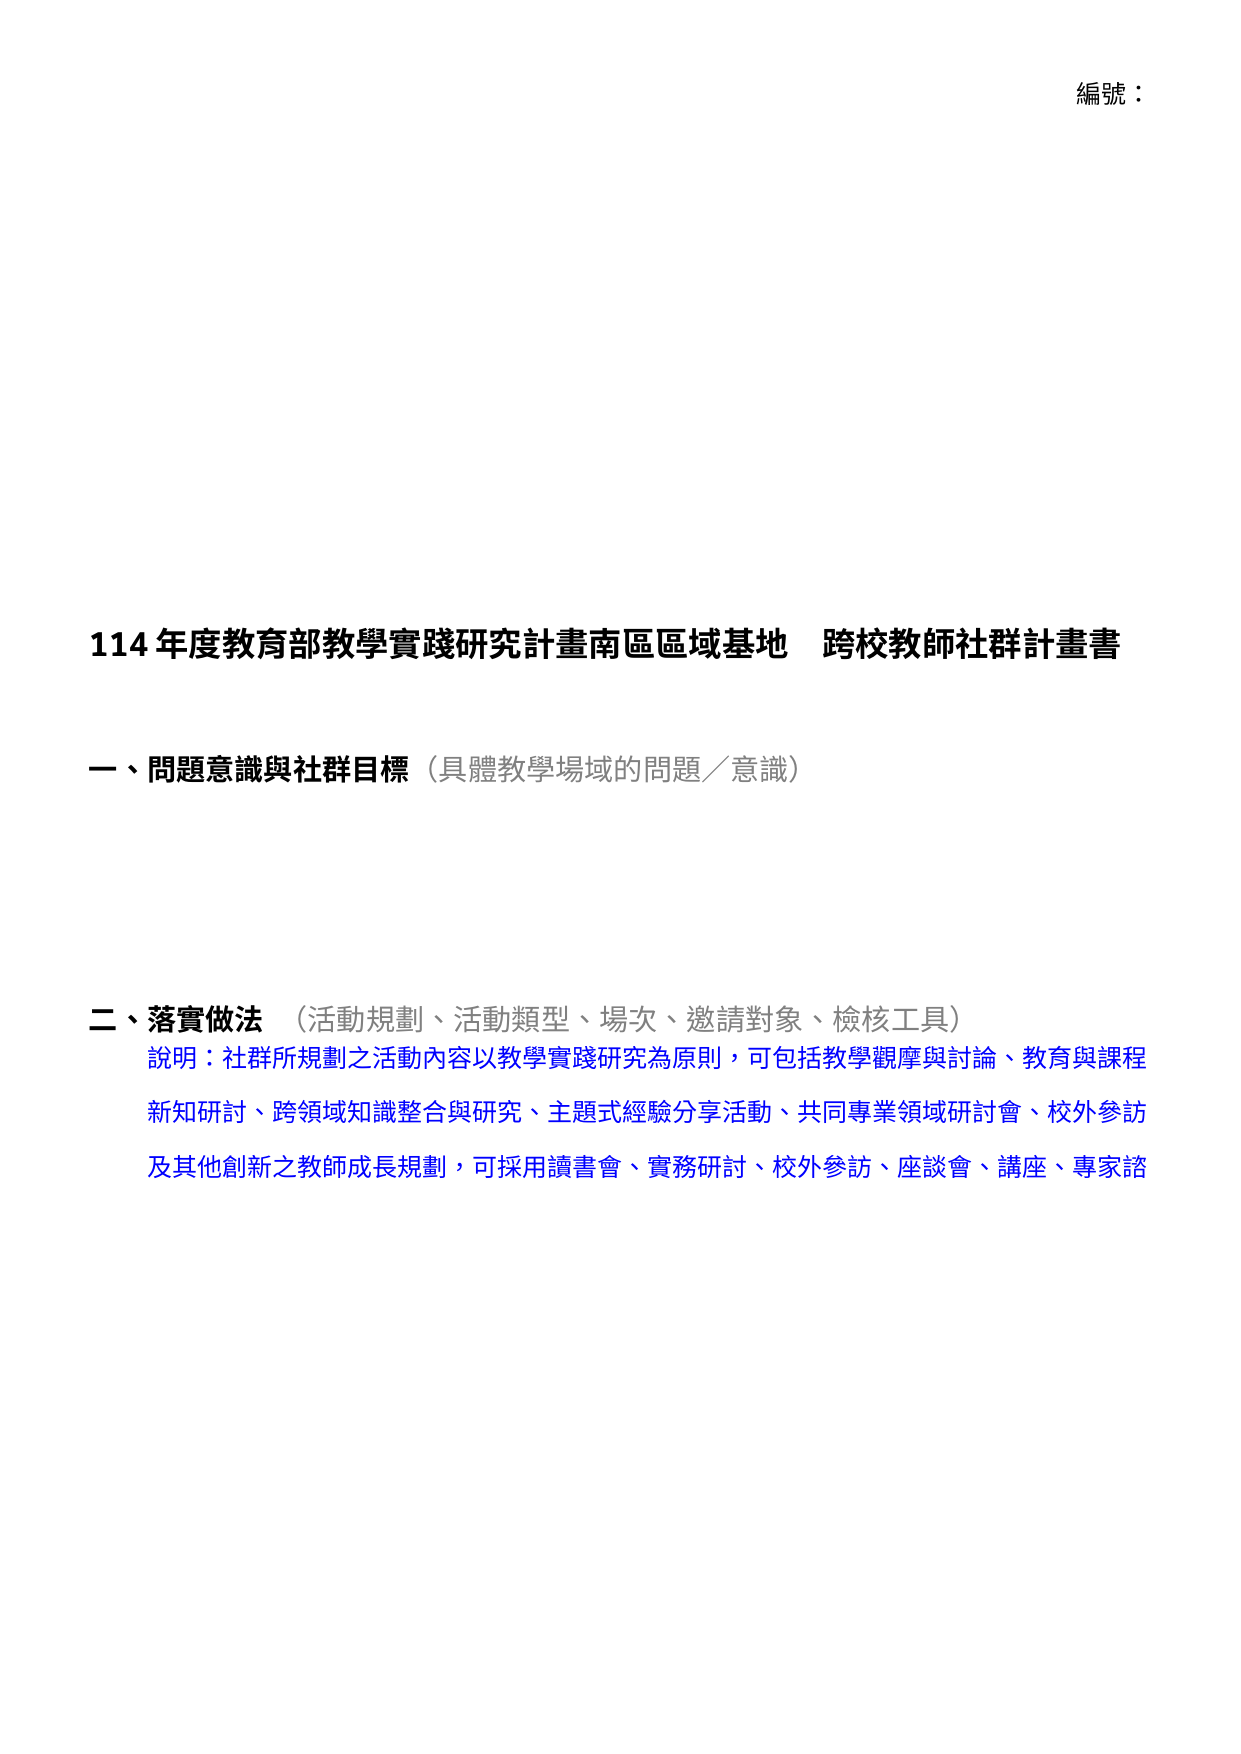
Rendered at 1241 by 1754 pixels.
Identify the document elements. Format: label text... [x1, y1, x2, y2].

text 114年度教育部教學實踐研究計畫南區區域基地 跨校教師社群計畫書 [89, 601, 1152, 663]
text 一、問題意識與社群目標（具體教學場域的問題／意識） [89, 726, 1152, 788]
text 說明：社群所規劃之活動內容以教學實踐研究為原則，可包括教學觀摩與討論、教育與課程新知研討、跨領域知識整合與研究、主題式經驗分享活動、共同專業領域研討會、校外參訪及其他創新之教師成長規劃，可採用讀書會、實務研討、校外參訪、座談會、講座、專家諮 [148, 1038, 1152, 1183]
text 二、落實做法 （活動規劃、活動類型、場次、邀請對象、檢核工具） [89, 976, 1152, 1038]
